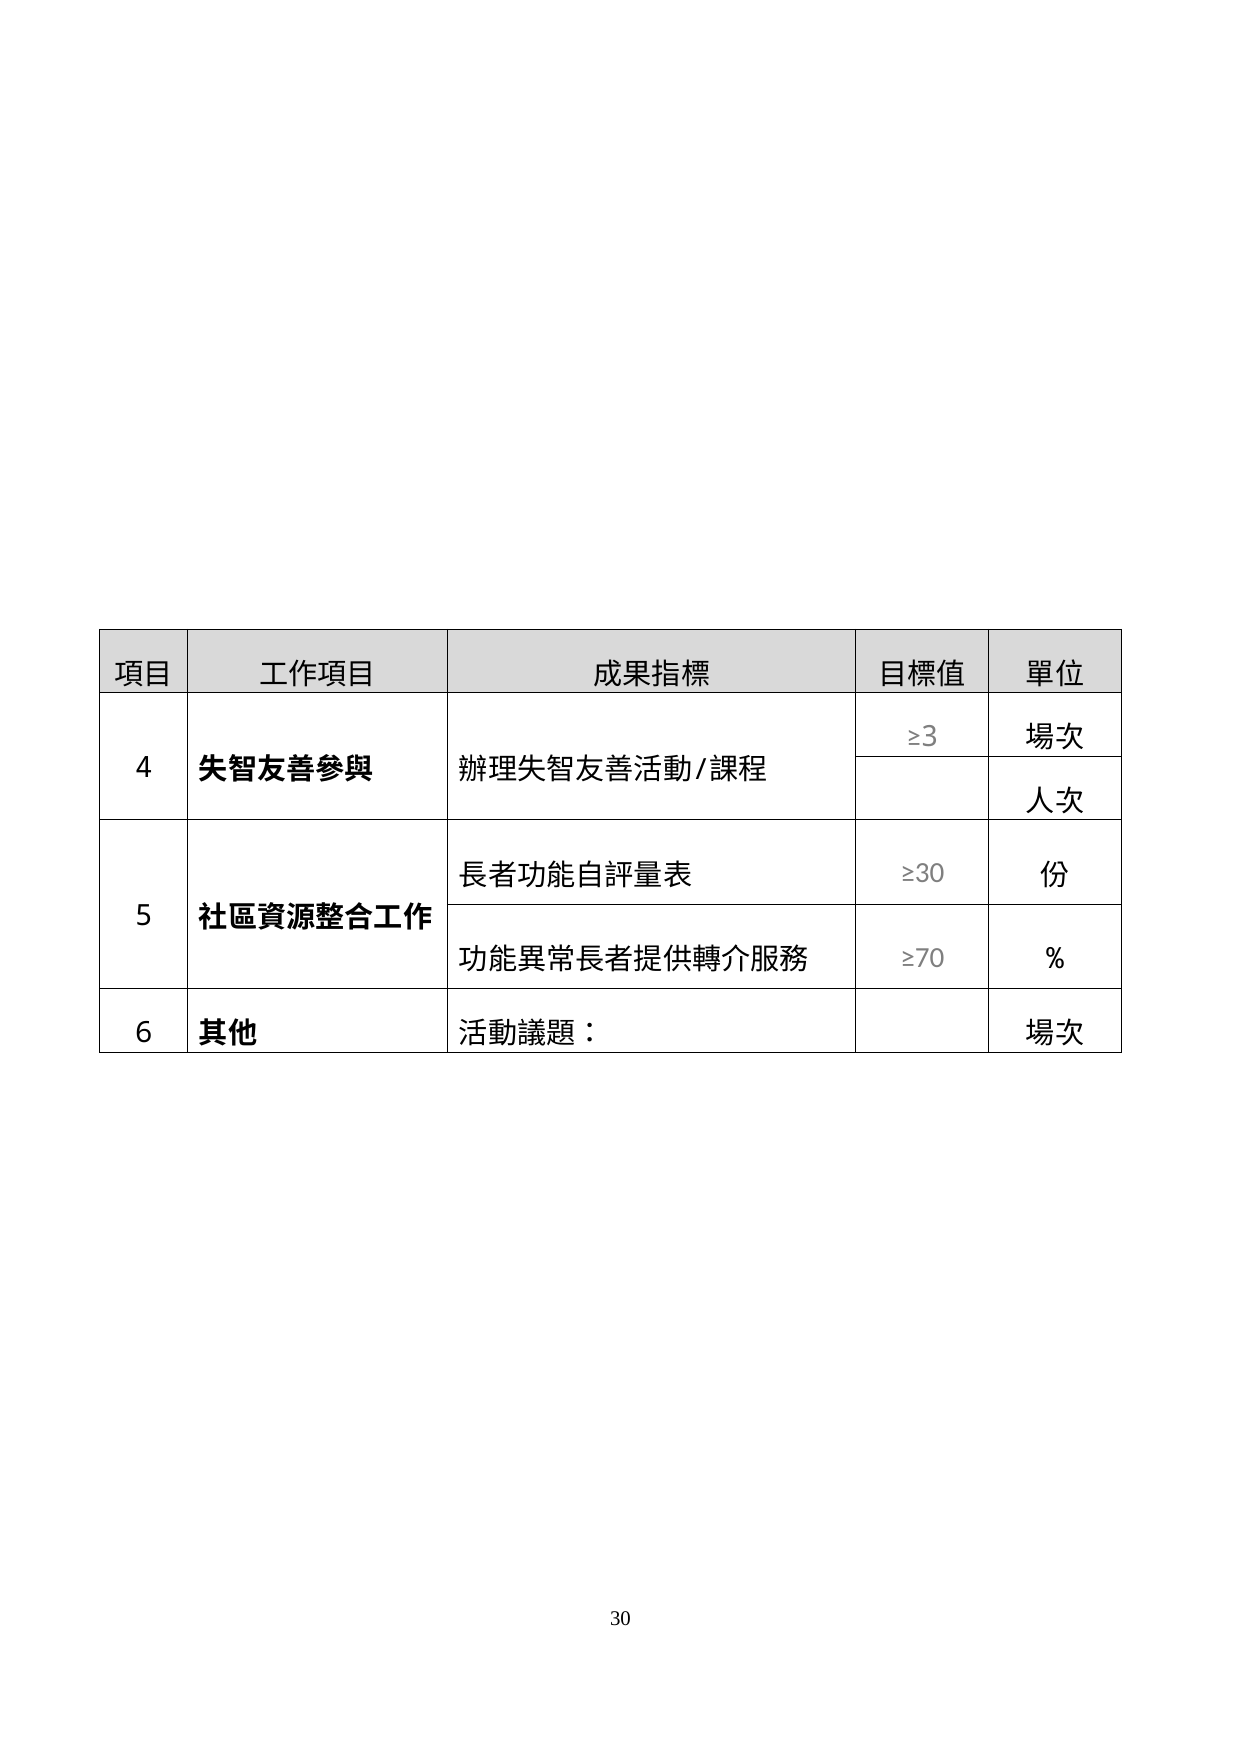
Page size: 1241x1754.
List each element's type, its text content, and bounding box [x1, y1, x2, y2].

table_cell 失智友善參與 [188, 693, 447, 819]
table_cell 5 [100, 820, 187, 988]
table_cell 4 [100, 693, 187, 819]
table_cell 場次 [989, 693, 1121, 756]
table_cell % [989, 905, 1121, 988]
table_cell 辦理失智友善活動/課程 [448, 693, 855, 819]
table_header 項目 [100, 630, 187, 692]
table_cell ≥30 [856, 820, 988, 904]
table_header 目標值 [856, 630, 988, 692]
table_header 工作項目 [188, 630, 447, 692]
table_header 成果指標 [448, 630, 855, 692]
table_cell [856, 757, 988, 819]
table_cell ≥70 [856, 905, 988, 988]
table_header 單位 [989, 630, 1121, 692]
table_cell 人次 [989, 757, 1121, 819]
table_cell 場次 [989, 989, 1121, 1052]
table_cell [856, 989, 988, 1052]
table_cell 份 [989, 820, 1121, 904]
table_cell 6 [100, 989, 187, 1052]
table_cell 活動議題： [448, 989, 855, 1052]
table_cell 社區資源整合工作 [188, 820, 447, 988]
table_cell 功能異常長者提供轉介服務 [448, 905, 855, 988]
table_cell ≥3 [856, 693, 988, 756]
table_cell 其他 [188, 989, 447, 1052]
table_cell 長者功能自評量表 [448, 820, 855, 904]
